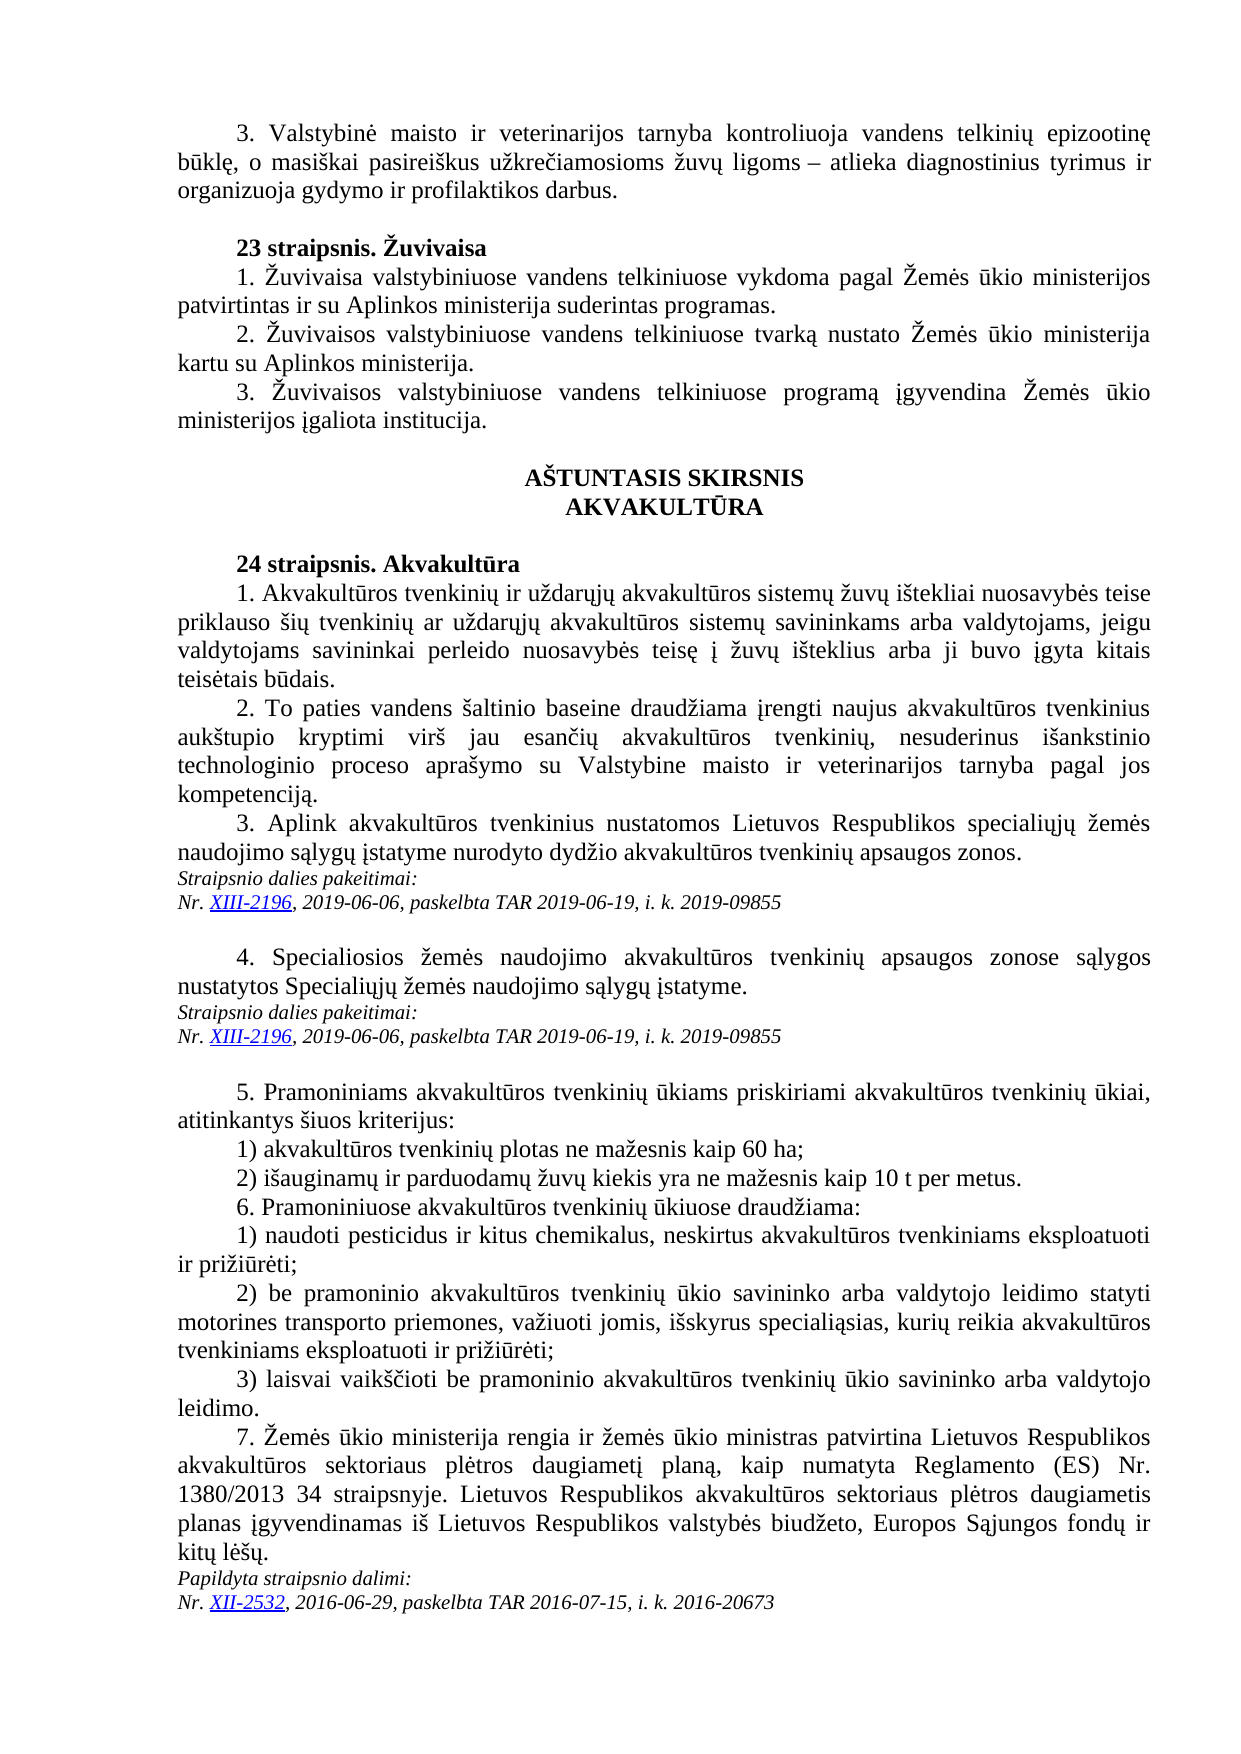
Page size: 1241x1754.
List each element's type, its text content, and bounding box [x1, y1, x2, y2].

text Straipsnio dalies pakeitimai: [177, 866, 1152, 890]
text 4. Specialiosios žemės naudojimo akvakultūros tvenkinių apsaugos zonose sąlygos nustatytos Specialiųjų žemės naudojimo sąlygų įstatyme. [177, 942, 1152, 1000]
text 1. Akvakultūros tvenkinių ir uždarųjų akvakultūros sistemų žuvų ištekliai nuosavybės teise priklauso šių tvenkinių ar uždarųjų akvakultūros sistemų savininkams arba valdytojams, jeigu valdytojams savininkai perleido nuosavybės teisę į žuvų išteklius arba ji buvo įgyta kitais teisėtais būdais. [177, 578, 1152, 693]
text 3. Aplink akvakultūros tvenkinius nustatomos Lietuvos Respublikos specialiųjų žemės naudojimo sąlygų įstatyme nurodyto dydžio akvakultūros tvenkinių apsaugos zonos. [177, 808, 1152, 866]
text AŠTUNTASIS SKIRSNIS [177, 463, 1152, 492]
text Nr. XII-2532, 2016-06-29, paskelbta TAR 2016-07-15, i. k. 2016-20673 [177, 1590, 1152, 1614]
text 1) naudoti pesticidus ir kitus chemikalus, neskirtus akvakultūros tvenkiniams eksploatuoti ir prižiūrėti; [177, 1221, 1152, 1278]
text Nr. XIII-2196, 2019-06-06, paskelbta TAR 2019-06-19, i. k. 2019-09855 [177, 1024, 1152, 1048]
text 23 straipsnis. Žuvivaisa [177, 233, 1152, 262]
text Straipsnio dalies pakeitimai: [177, 1000, 1152, 1024]
text 5. Pramoniniams akvakultūros tvenkinių ūkiams priskiriami akvakultūros tvenkinių ūkiai, atitinkantys šiuos kriterijus: [177, 1077, 1152, 1134]
text Nr. XIII-2196, 2019-06-06, paskelbta TAR 2019-06-19, i. k. 2019-09855 [177, 890, 1152, 914]
text 2. Žuvivaisos valstybiniuose vandens telkiniuose tvarką nustato Žemės ūkio ministerija kartu su Aplinkos ministerija. [177, 319, 1152, 377]
text 6. Pramoniniuose akvakultūros tvenkinių ūkiuose draudžiama: [177, 1192, 1152, 1221]
text 2) išauginamų ir parduodamų žuvų kiekis yra ne mažesnis kaip 10 t per metus. [177, 1163, 1152, 1192]
text 3. Žuvivaisos valstybiniuose vandens telkiniuose programą įgyvendina Žemės ūkio ministerijos įgaliota institucija. [177, 377, 1152, 434]
text 3) laisvai vaikščioti be pramoninio akvakultūros tvenkinių ūkio savininko arba valdytojo leidimo. [177, 1364, 1152, 1422]
text 1) akvakultūros tvenkinių plotas ne mažesnis kaip 60 ha; [177, 1134, 1152, 1163]
text 7. Žemės ūkio ministerija rengia ir žemės ūkio ministras patvirtina Lietuvos Respublikos akvakultūros sektoriaus plėtros daugiametį planą, kaip numatyta Reglamento (ES) Nr. 1380/2013 34 straipsnyje. Lietuvos Respublikos akvakultūros sektoriaus plėtros daugiametis planas įgyvendinamas iš Lietuvos Respublikos valstybės biudžeto, Europos Sąjungos fondų ir kitų lėšų. [177, 1422, 1152, 1566]
text 1. Žuvivaisa valstybiniuose vandens telkiniuose vykdoma pagal Žemės ūkio ministerijos patvirtintas ir su Aplinkos ministerija suderintas programas. [177, 262, 1152, 319]
text 24 straipsnis. Akvakultūra [177, 549, 1152, 578]
text AKVAKULTŪRA [177, 492, 1152, 521]
text 3. Valstybinė maisto ir veterinarijos tarnyba kontroliuoja vandens telkinių epizootinę būklę, o masiškai pasireiškus užkrečiamosioms žuvų ligoms – atlieka diagnostinius tyrimus ir organizuoja gydymo ir profilaktikos darbus. [177, 118, 1152, 204]
text Papildyta straipsnio dalimi: [177, 1566, 1152, 1590]
text 2) be pramoninio akvakultūros tvenkinių ūkio savininko arba valdytojo leidimo statyti motorines transporto priemones, važiuoti jomis, išskyrus specialiąsias, kurių reikia akvakultūros tvenkiniams eksploatuoti ir prižiūrėti; [177, 1278, 1152, 1364]
text 2. To paties vandens šaltinio baseine draudžiama įrengti naujus akvakultūros tvenkinius aukštupio kryptimi virš jau esančių akvakultūros tvenkinių, nesuderinus išankstinio technologinio proceso aprašymo su Valstybine maisto ir veterinarijos tarnyba pagal jos kompetenciją. [177, 693, 1152, 808]
